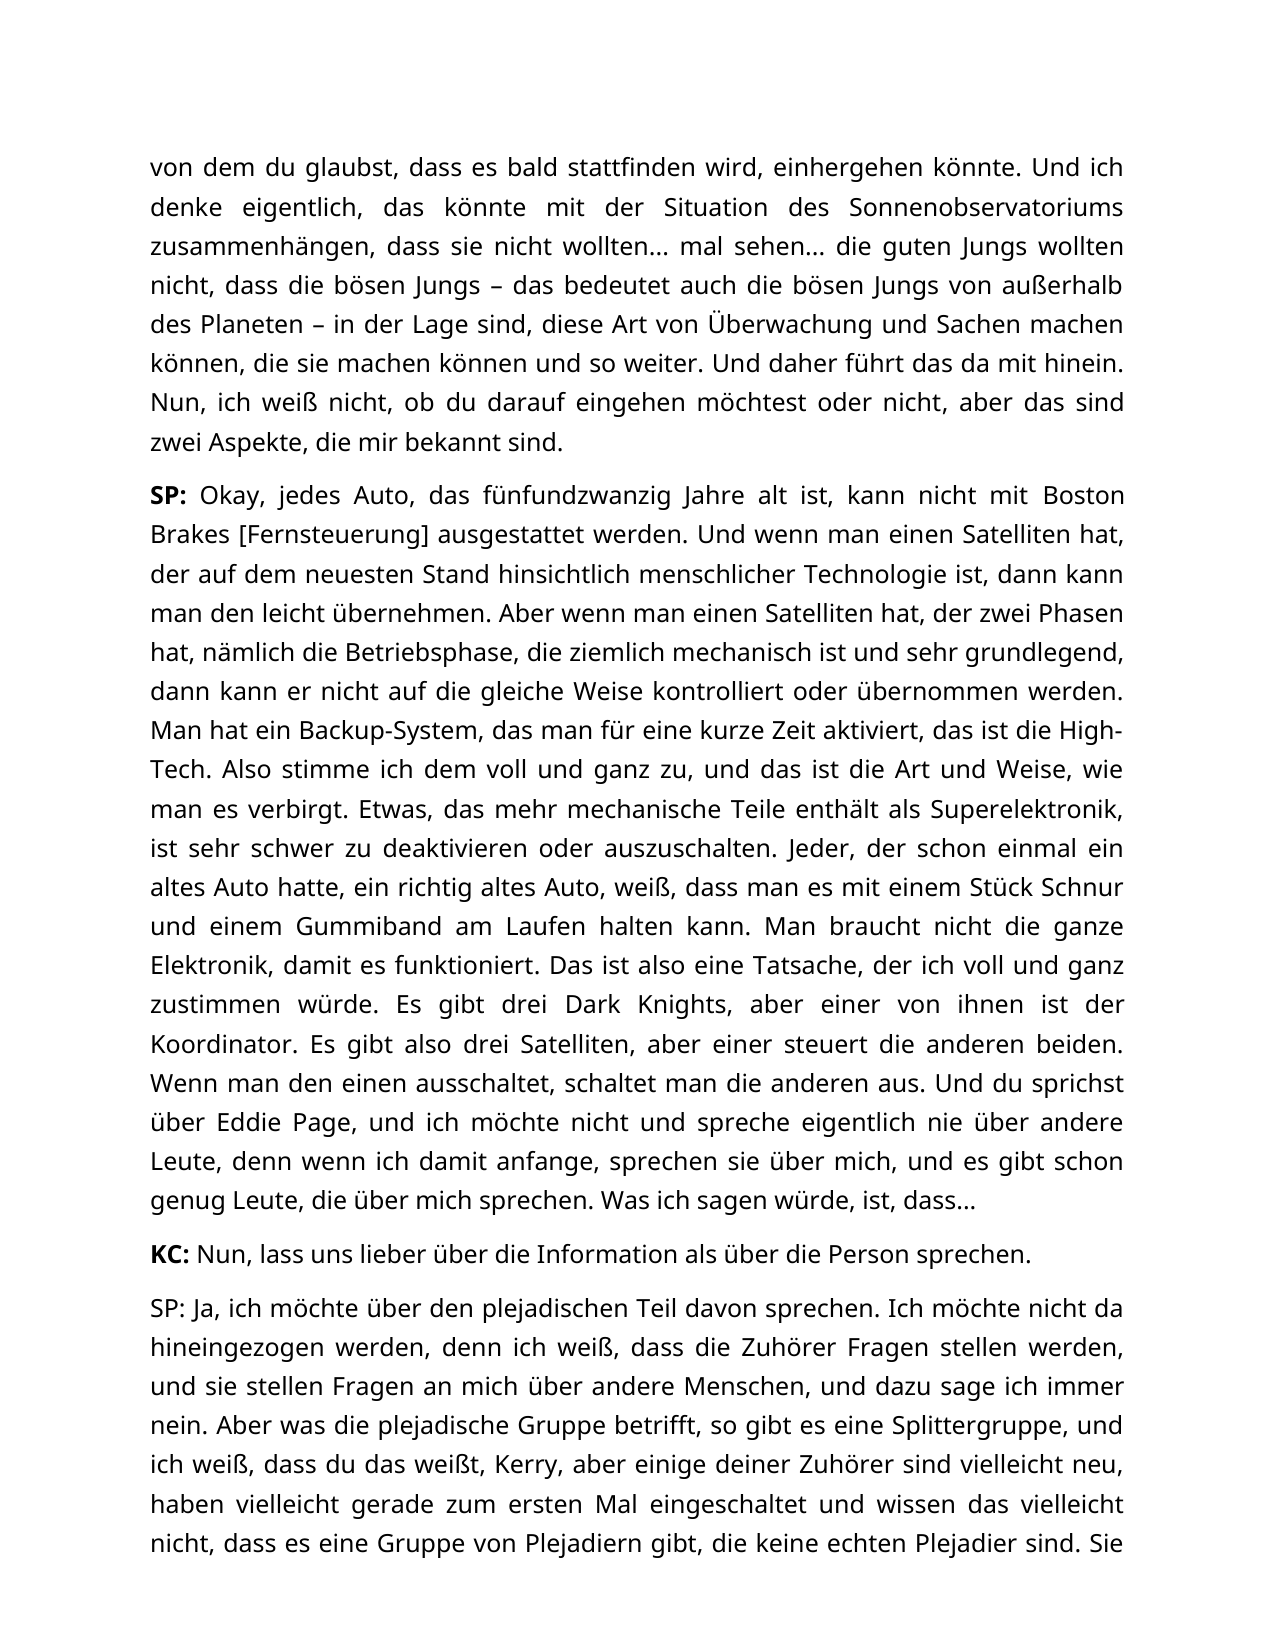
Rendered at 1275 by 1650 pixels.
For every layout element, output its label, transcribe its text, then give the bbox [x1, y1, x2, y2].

text SP: Okay, jedes Auto, das fünfundzwanzig Jahre alt ist, kann nicht mit Boston Brakes [Fernsteuerung] ausgestattet werden. Und wenn man einen Satelliten hat, der auf dem neuesten Stand hinsichtlich menschlicher Technologie ist, dann kann man den leicht übernehmen. Aber wenn man einen Satelliten hat, der zwei Phasen hat, nämlich die Betriebsphase, die ziemlich mechanisch ist und sehr grundlegend, dann kann er nicht auf die gleiche Weise kontrolliert oder übernommen werden. Man hat ein Backup-System, das man für eine kurze Zeit aktiviert, das ist die High-Tech. Also stimme ich dem voll und ganz zu, und das ist die Art und Weise, wie man es verbirgt. Etwas, das mehr mechanische Teile enthält als Superelektronik, ist sehr schwer zu deaktivieren oder auszuschalten. Jeder, der schon einmal ein altes Auto hatte, ein richtig altes Auto, weiß, dass man es mit einem Stück Schnur und einem Gummiband am Laufen halten kann. Man braucht nicht die ganze Elektronik, damit es funktioniert. Das ist also eine Tatsache, der ich voll und ganz zustimmen würde. Es gibt drei Dark Knights, aber einer von ihnen ist der Koordinator. Es gibt also drei Satelliten, aber einer steuert die anderen beiden. Wenn man den einen ausschaltet, schaltet man die anderen aus. Und du sprichst über Eddie Page, und ich möchte nicht und spreche eigentlich nie über andere Leute, denn wenn ich damit anfange, sprechen sie über mich, und es gibt schon genug Leute, die über mich sprechen. Was ich sagen würde, ist, dass... [150, 478, 1125, 1217]
text KC: Nun, lass uns lieber über die Information als über die Person sprechen. [150, 1237, 1125, 1271]
text von dem du glaubst, dass es bald stattfinden wird, einhergehen könnte. Und ich denke eigentlich, das könnte mit der Situation des Sonnenobservatoriums zusammenhängen, dass sie nicht wollten... mal sehen... die guten Jungs wollten nicht, dass die bösen Jungs – das bedeutet auch die bösen Jungs von außerhalb des Planeten – in der Lage sind, diese Art von Überwachung und Sachen machen können, die sie machen können und so weiter. Und daher führt das da mit hinein. Nun, ich weiß nicht, ob du darauf eingehen möchtest oder nicht, aber das sind zwei Aspekte, die mir bekannt sind. [150, 150, 1125, 458]
text SP: Ja, ich möchte über den plejadischen Teil davon sprechen. Ich möchte nicht da hineingezogen werden, denn ich weiß, dass die Zuhörer Fragen stellen werden, und sie stellen Fragen an mich über andere Menschen, und dazu sage ich immer nein. Aber was die plejadische Gruppe betrifft, so gibt es eine Splittergruppe, und ich weiß, dass du das weißt, Kerry, aber einige deiner Zuhörer sind vielleicht neu, haben vielleicht gerade zum ersten Mal eingeschaltet und wissen das vielleicht nicht, dass es eine Gruppe von Plejadiern gibt, die keine echten Plejadier sind. Sie [150, 1290, 1125, 1559]
